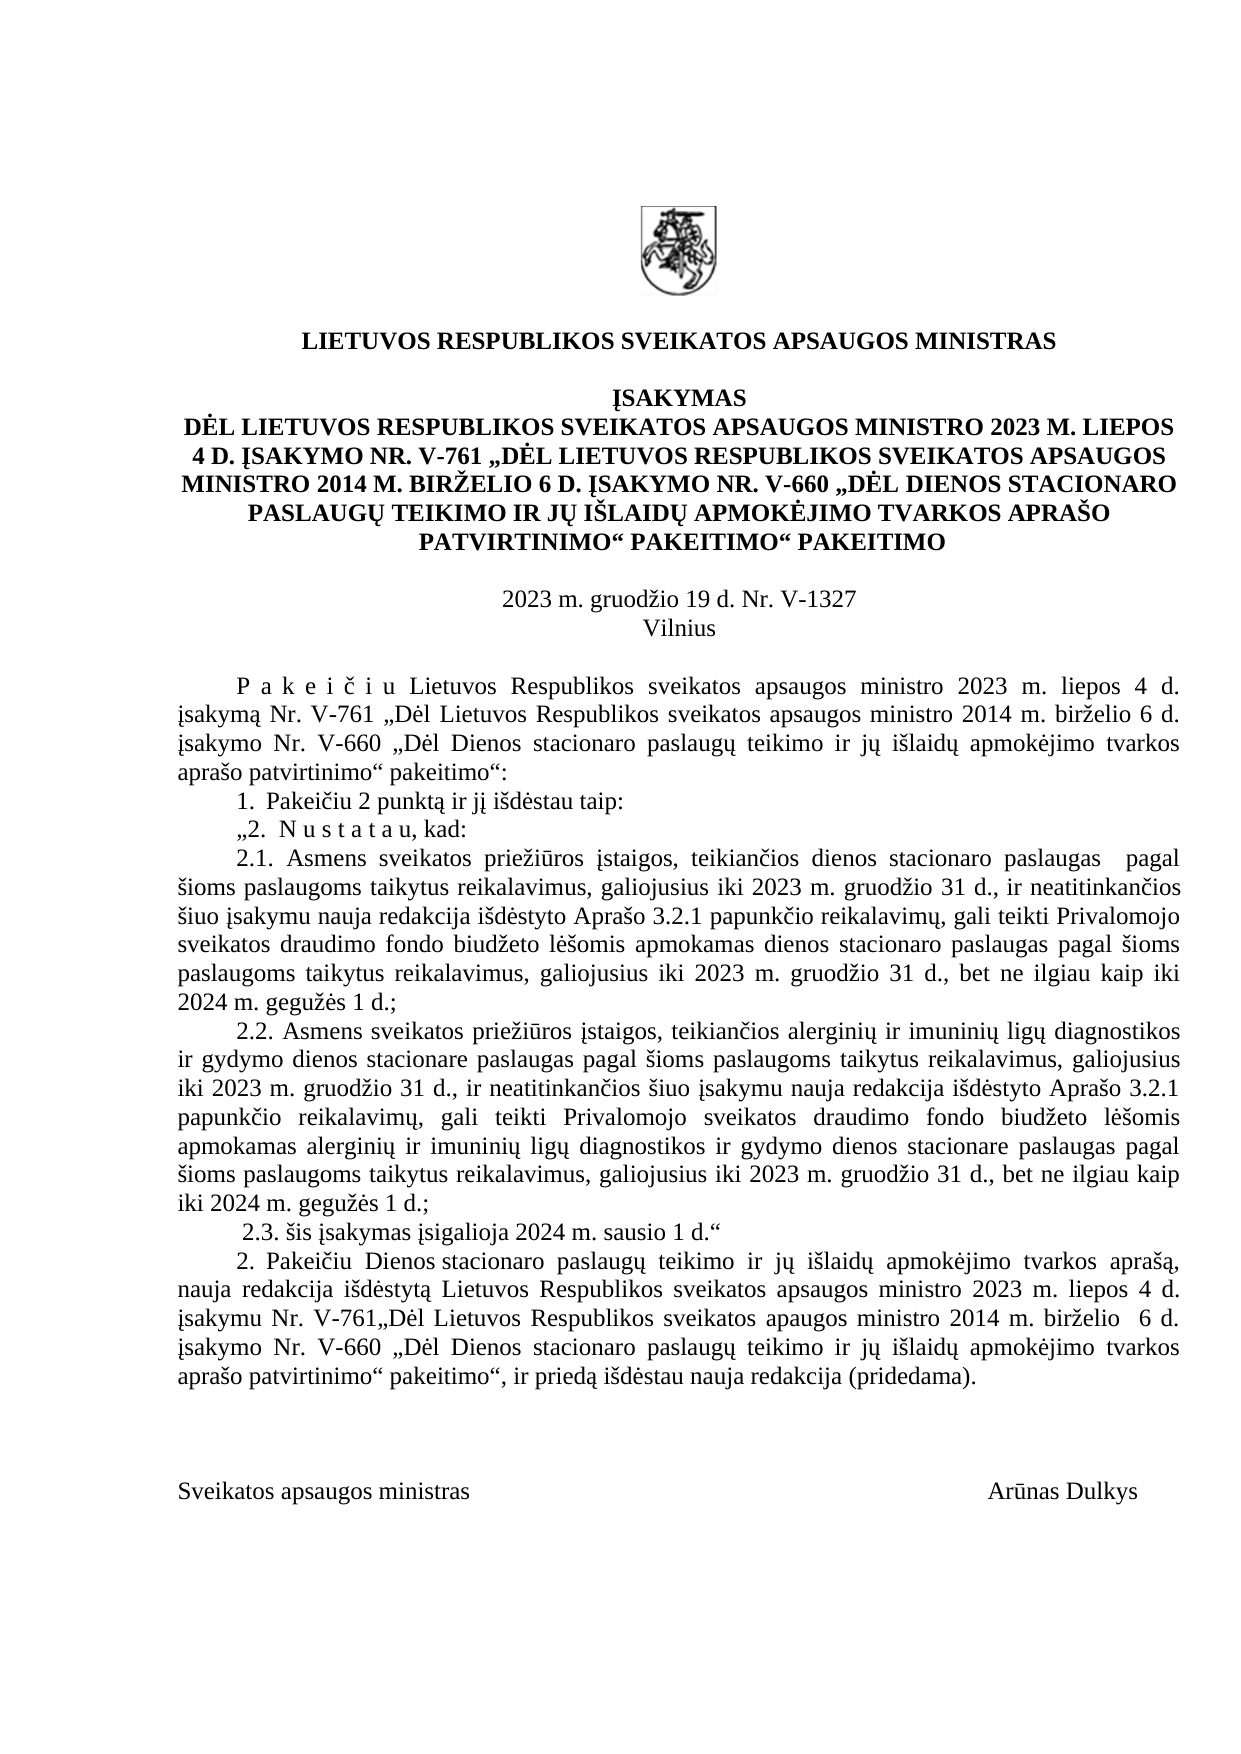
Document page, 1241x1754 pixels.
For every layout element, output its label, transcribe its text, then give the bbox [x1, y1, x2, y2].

text 2.1. Asmens sveikatos priežiūros įstaigos, teikiančios dienos stacionaro paslaugas pagal šioms paslaugoms taikytus reikalavimus, galiojusius iki 2023 m. gruodžio 31 d., ir neatitinkančios šiuo įsakymu nauja redakcija išdėstyto Aprašo 3.2.1 papunkčio reikalavimų, gali teikti Privalomojo sveikatos draudimo fondo biudžeto lėšomis apmokamas dienos stacionaro paslaugas pagal šioms paslaugoms taikytus reikalavimus, galiojusius iki 2023 m. gruodžio 31 d., bet ne ilgiau kaip iki 2024 m. gegužės 1 d.; [177, 843, 1181, 1016]
text Vilnius [177, 613, 1181, 642]
text 2023 m. gruodžio 19 d. Nr. V-1327 [177, 584, 1181, 613]
text DĖL LIETUVOS RESPUBLIKOS SVEIKATOS APSAUGOS MINISTRO 2023 M. LIEPOS 4 D. ĮSAKYMO NR. V-761 „DĖL LIETUVOS RESPUBLIKOS SVEIKATOS APSAUGOS MINISTRO 2014 M. BIRŽELIO 6 D. ĮSAKYMO NR. V-660 „DĖL DIENOS STACIONARO PASLAUGŲ TEIKIMO IR JŲ IŠLAIDŲ APMOKĖJIMO TVARKOS APRAŠO [177, 412, 1181, 527]
text Sveikatos apsaugos ministras Arūnas Dulkys [177, 1476, 1181, 1504]
text 1. Pakeičiu 2 punktą ir jį išdėstau taip: [177, 786, 1181, 814]
text „2. N u s t a t a u, kad: [236, 814, 1181, 843]
text ĮSAKYMAS [177, 383, 1181, 412]
text 2.3. šis įsakymas įsigalioja 2024 m. sausio 1 d.“ [177, 1217, 1181, 1246]
text 2. Pakeičiu Dienos stacionaro paslaugų teikimo ir jų išlaidų apmokėjimo tvarkos aprašą, nauja redakcija išdėstytą Lietuvos Respublikos sveikatos apsaugos ministro 2023 m. liepos 4 d. įsakymu Nr. V-761„Dėl Lietuvos Respublikos sveikatos apaugos ministro 2014 m. birželio 6 d. įsakymo Nr. V-660 „Dėl Dienos stacionaro paslaugų teikimo ir jų išlaidų apmokėjimo tvarkos aprašo patvirtinimo“ pakeitimo“, ir priedą išdėstau nauja redakcija (pridedama). [177, 1246, 1181, 1389]
text 2.2. Asmens sveikatos priežiūros įstaigos, teikiančios alerginių ir imuninių ligų diagnostikos ir gydymo dienos stacionare paslaugas pagal šioms paslaugoms taikytus reikalavimus, galiojusius iki 2023 m. gruodžio 31 d., ir neatitinkančios šiuo įsakymu nauja redakcija išdėstyto Aprašo 3.2.1 papunkčio reikalavimų, gali teikti Privalomojo sveikatos draudimo fondo biudžeto lėšomis apmokamas alerginių ir imuninių ligų diagnostikos ir gydymo dienos stacionare paslaugas pagal šioms paslaugoms taikytus reikalavimus, galiojusius iki 2023 m. gruodžio 31 d., bet ne ilgiau kaip iki 2024 m. gegužės 1 d.; [177, 1016, 1181, 1217]
text LIETUVOS RESPUBLIKOS SVEIKATOS APSAUGOS MINISTRAS [177, 326, 1181, 354]
text Pakeičiu Lietuvos Respublikos sveikatos apsaugos ministro 2023 m. liepos 4 d. įsakymą Nr. V-761 „Dėl Lietuvos Respublikos sveikatos apsaugos ministro 2014 m. birželio 6 d. įsakymo Nr. V-660 „Dėl Dienos stacionaro paslaugų teikimo ir jų išlaidų apmokėjimo tvarkos aprašo patvirtinimo“ pakeitimo“: [177, 671, 1181, 786]
text PATVIRTINIMO“ PAKEITIMO“ PAKEITIMO [177, 527, 1181, 556]
